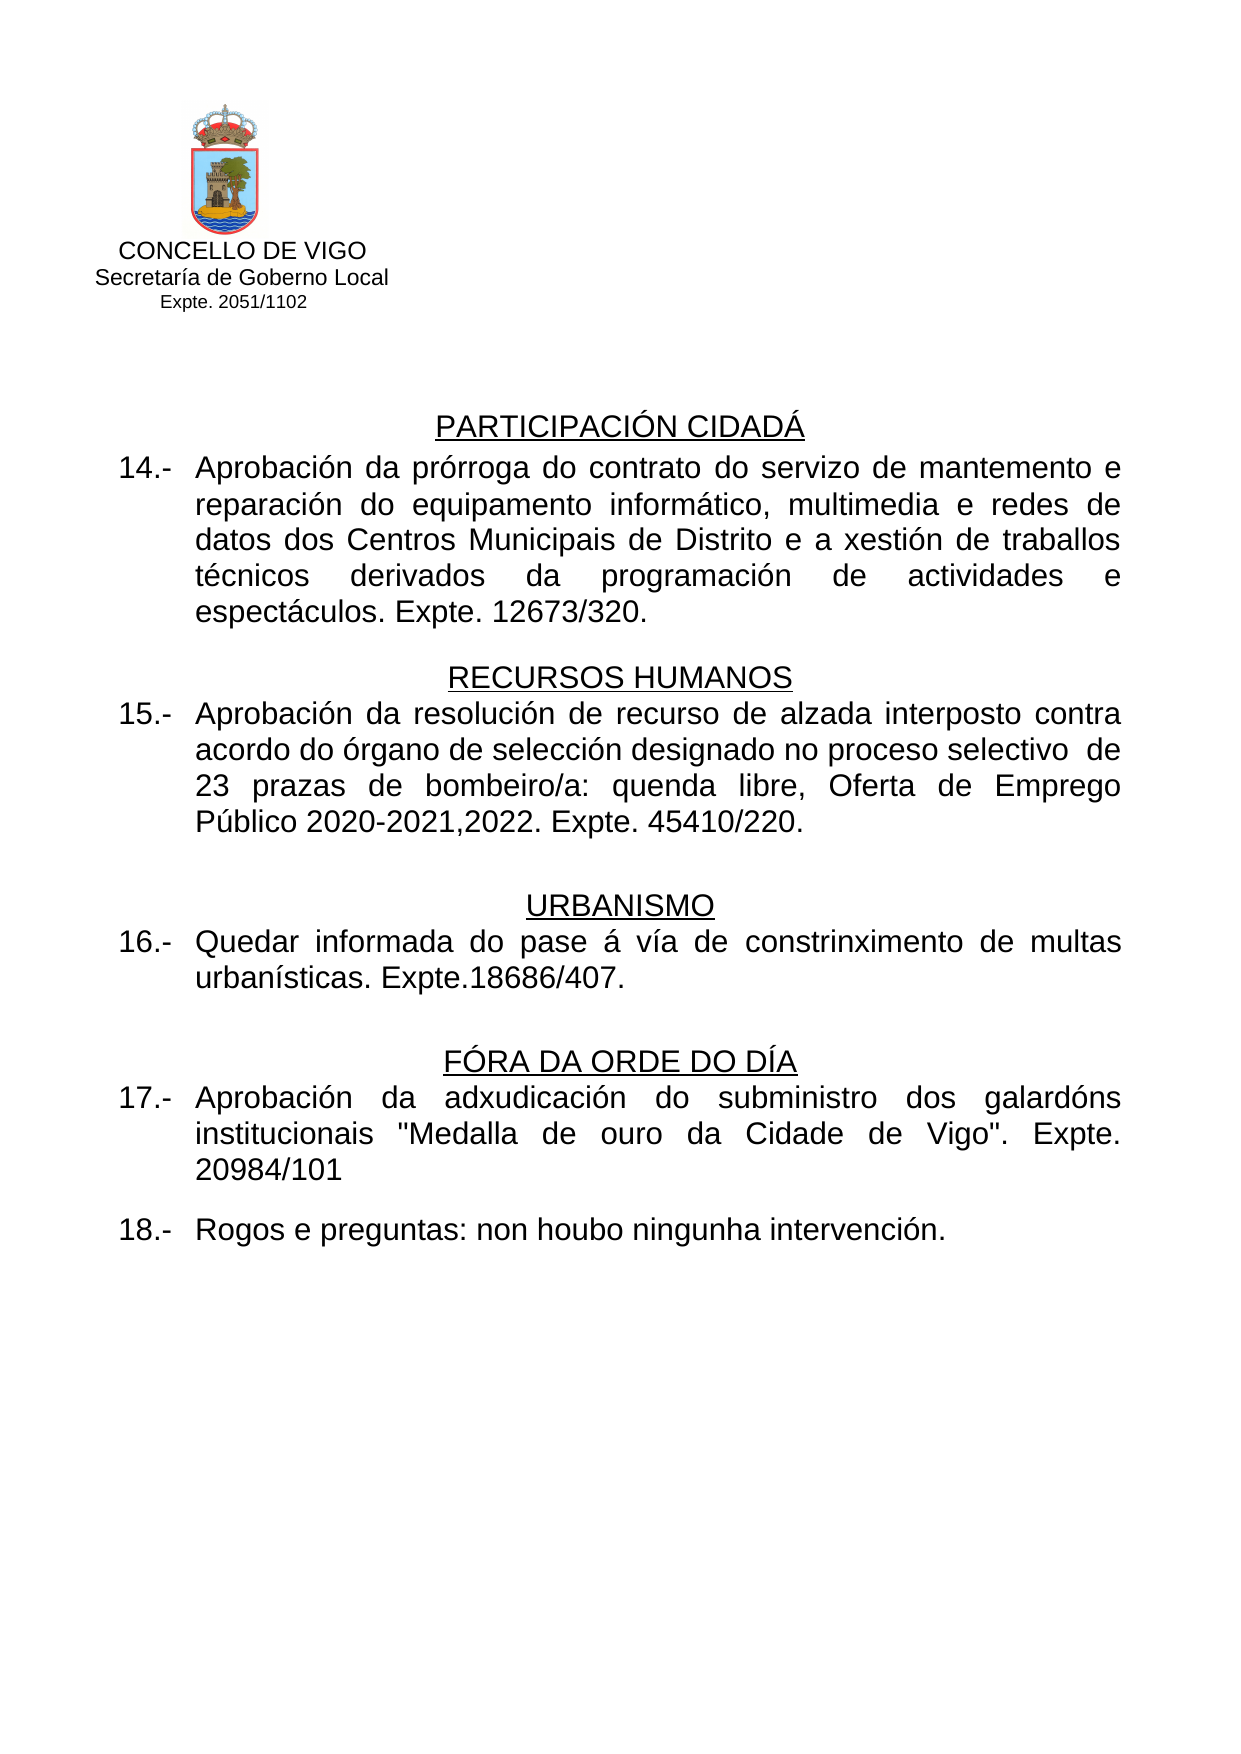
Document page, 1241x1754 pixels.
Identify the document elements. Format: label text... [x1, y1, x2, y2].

text 17.- Aprobación da adxudicación do subministro dos galardóns institucionais "Medalla de ouro da Cidade de Vigo". Expte. 20984/101 [118, 1079, 1122, 1187]
text URBANISMO [118, 887, 1122, 923]
text 18.- Rogos e preguntas: non houbo ningunha intervención. [118, 1211, 1122, 1247]
text 16.- Quedar informada do pase á vía de constrinximento de multas urbanísticas. Expte.18686/407. [118, 923, 1122, 995]
text PARTICIPACIÓN CIDADÁ [118, 408, 1122, 444]
text RECURSOS HUMANOS [118, 659, 1122, 695]
text 14.- Aprobación da prórroga do contrato do servizo de mantemento e reparación do equipamento informático, multimedia e redes de datos dos Centros Municipais de Distrito e a xestión de traballos técnicos derivados da programación de actividades e espectáculos. Expte. 12673/320. [118, 449, 1122, 629]
text 15.- Aprobación da resolución de recurso de alzada interposto contra acordo do órgano de selección designado no proceso selectivo de 23 prazas de bombeiro/a: quenda libre, Oferta de Emprego Público 2020-2021,2022. Expte. 45410/220. [118, 695, 1122, 839]
text FÓRA DA ORDE DO DÍA [118, 1043, 1122, 1079]
picture [181, 100, 270, 239]
